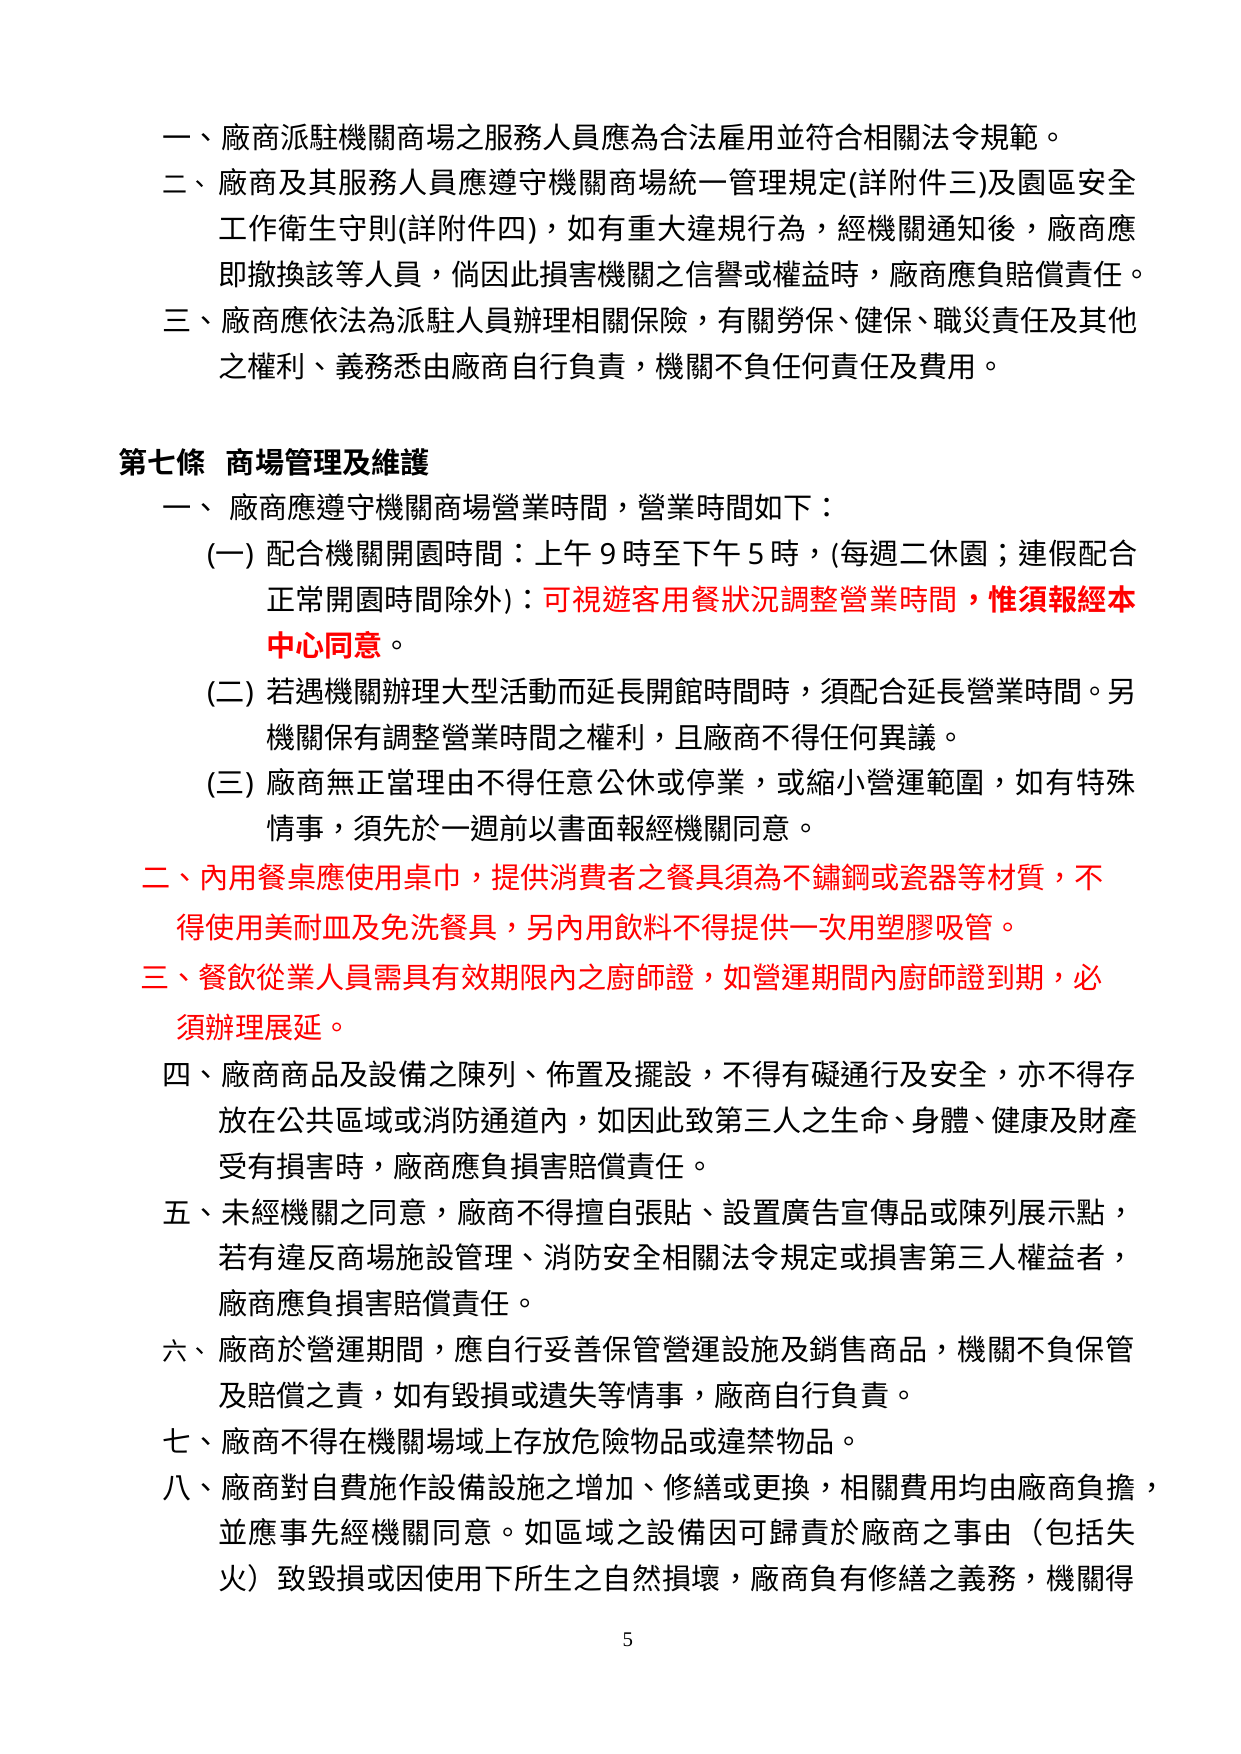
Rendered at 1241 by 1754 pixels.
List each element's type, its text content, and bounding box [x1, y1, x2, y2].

list 廠商應遵守機關商場營業時間，營業時間如下： [162, 482, 1137, 528]
text 得使用美耐皿及免洗餐具，另內用飲料不得提供一次用塑膠吸管。 [118, 899, 1137, 949]
list 廠商應依法為派駐人員辦理相關保險，有關勞保、健保、職災責任及其他之權利、義務悉由廠商自行負責，機關不負任何責任及費用。 [162, 295, 1137, 386]
list 廠商商品及設備之陳列、佈置及擺設，不得有礙通行及安全，亦不得存放在公共區域或消防通道內，如因此致第三人之生命、身體、健康及財產受有損害時，廠商應負損害賠償責任。 [162, 1049, 1137, 1186]
list 廠商於營運期間，應自行妥善保管營運設施及銷售商品，機關不負保管及賠償之責，如有毀損或遺失等情事，廠商自行負責。 [162, 1324, 1137, 1416]
list 若遇機關辦理大型活動而延長開館時間時，須配合延長營業時間。另機關保有調整營業時間之權利，且廠商不得任何異議。 [207, 666, 1137, 757]
list 廠商及其服務人員應遵守機關商場統一管理規定(詳附件三)及園區安全工作衛生守則(詳附件四)，如有重大違規行為，經機關通知後，廠商應即撤換該等人員，倘因此損害機關之信譽或權益時，廠商應負賠償責任。 [162, 157, 1137, 295]
text 二、內用餐桌應使用桌巾，提供消費者之餐具須為不鏽鋼或瓷器等材質，不 [118, 849, 1137, 899]
text 第七條 商場管理及維護 [118, 436, 1137, 482]
list 廠商對自費施作設備設施之增加、修繕或更換，相關費用均由廠商負擔，並應事先經機關同意。如區域之設備因可歸責於廠商之事由（包括失火）致毀損或因使用下所生之自然損壞，廠商負有修繕之義務，機關得訂相當期限催告廠商修繕，如廠商於期限內不為修繕者，機關得自行修繕，並請求廠商支付費用。 [162, 1461, 1137, 1599]
list 廠商無正當理由不得任意公休或停業，或縮小營運範圍，如有特殊情事，須先於一週前以書面報經機關同意。 [207, 757, 1137, 849]
text 三、餐飲從業人員需具有效期限內之廚師證，如營運期間內廚師證到期，必 [118, 949, 1137, 999]
list 廠商派駐機關商場之服務人員應為合法雇用並符合相關法令規範。 [162, 111, 1137, 157]
list 未經機關之同意，廠商不得擅自張貼、設置廣告宣傳品或陳列展示點，若有違反商場施設管理、消防安全相關法令規定或損害第三人權益者，廠商應負損害賠償責任。 [162, 1186, 1137, 1324]
list 廠商不得在機關場域上存放危險物品或違禁物品。 [162, 1416, 1137, 1461]
list 配合機關開園時間：上午9時至下午5時，(每週二休園；連假配合正常開園時間除外)：可視遊客用餐狀況調整營業時間，惟須報經本中心同意。 [207, 528, 1137, 666]
text 須辦理展延。 [118, 999, 1137, 1049]
